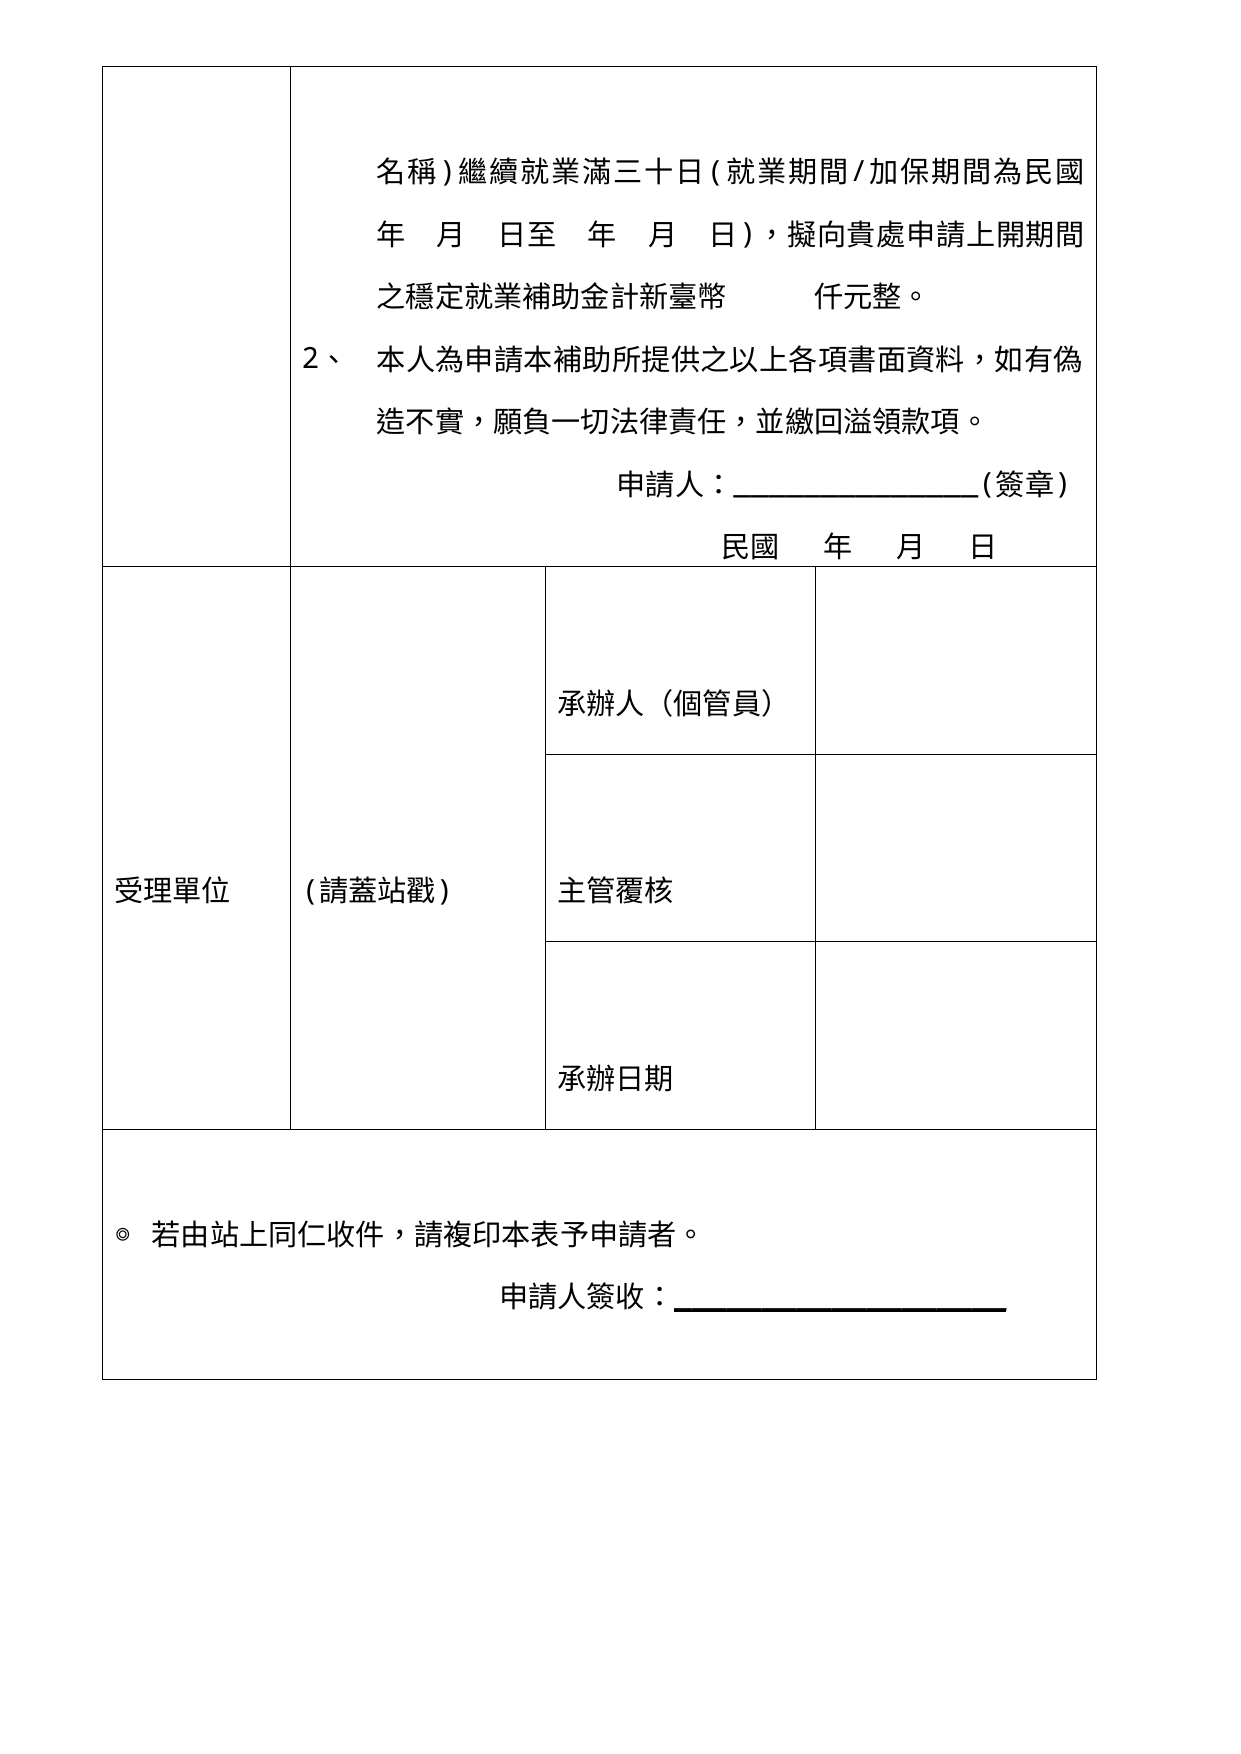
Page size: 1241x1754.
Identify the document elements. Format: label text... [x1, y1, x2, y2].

table_cell [816, 567, 1096, 753]
table_cell 若由站上同仁收件，請複印本表予申請者。 申請人簽收：­­­­­­­­­­­___________________ [103, 1130, 1096, 1378]
table_cell 受理單位 [103, 567, 290, 1128]
table_cell [103, 67, 290, 566]
table_cell 主管覆核 [546, 755, 815, 941]
table_cell 承辦人（個管員） [546, 567, 815, 753]
table_cell 名稱)繼續就業滿三十日(就業期間/加保期間為民國 年 月 日至 年 月 日)，擬向貴處申請上開期間之穩定就業補助金計新臺幣 仟元整。 本人為申請本補助所提供之以上各項書面資料，如有偽造不實，願負一切法律責任，並繳回溢領款項。 申請人：______________(簽章) 民國 年 月 日 [291, 67, 1096, 566]
table_cell [816, 755, 1096, 941]
table_cell 承辦日期 [546, 942, 815, 1128]
table_cell [816, 942, 1096, 1128]
table_cell (請蓋站戳) [291, 567, 545, 1128]
